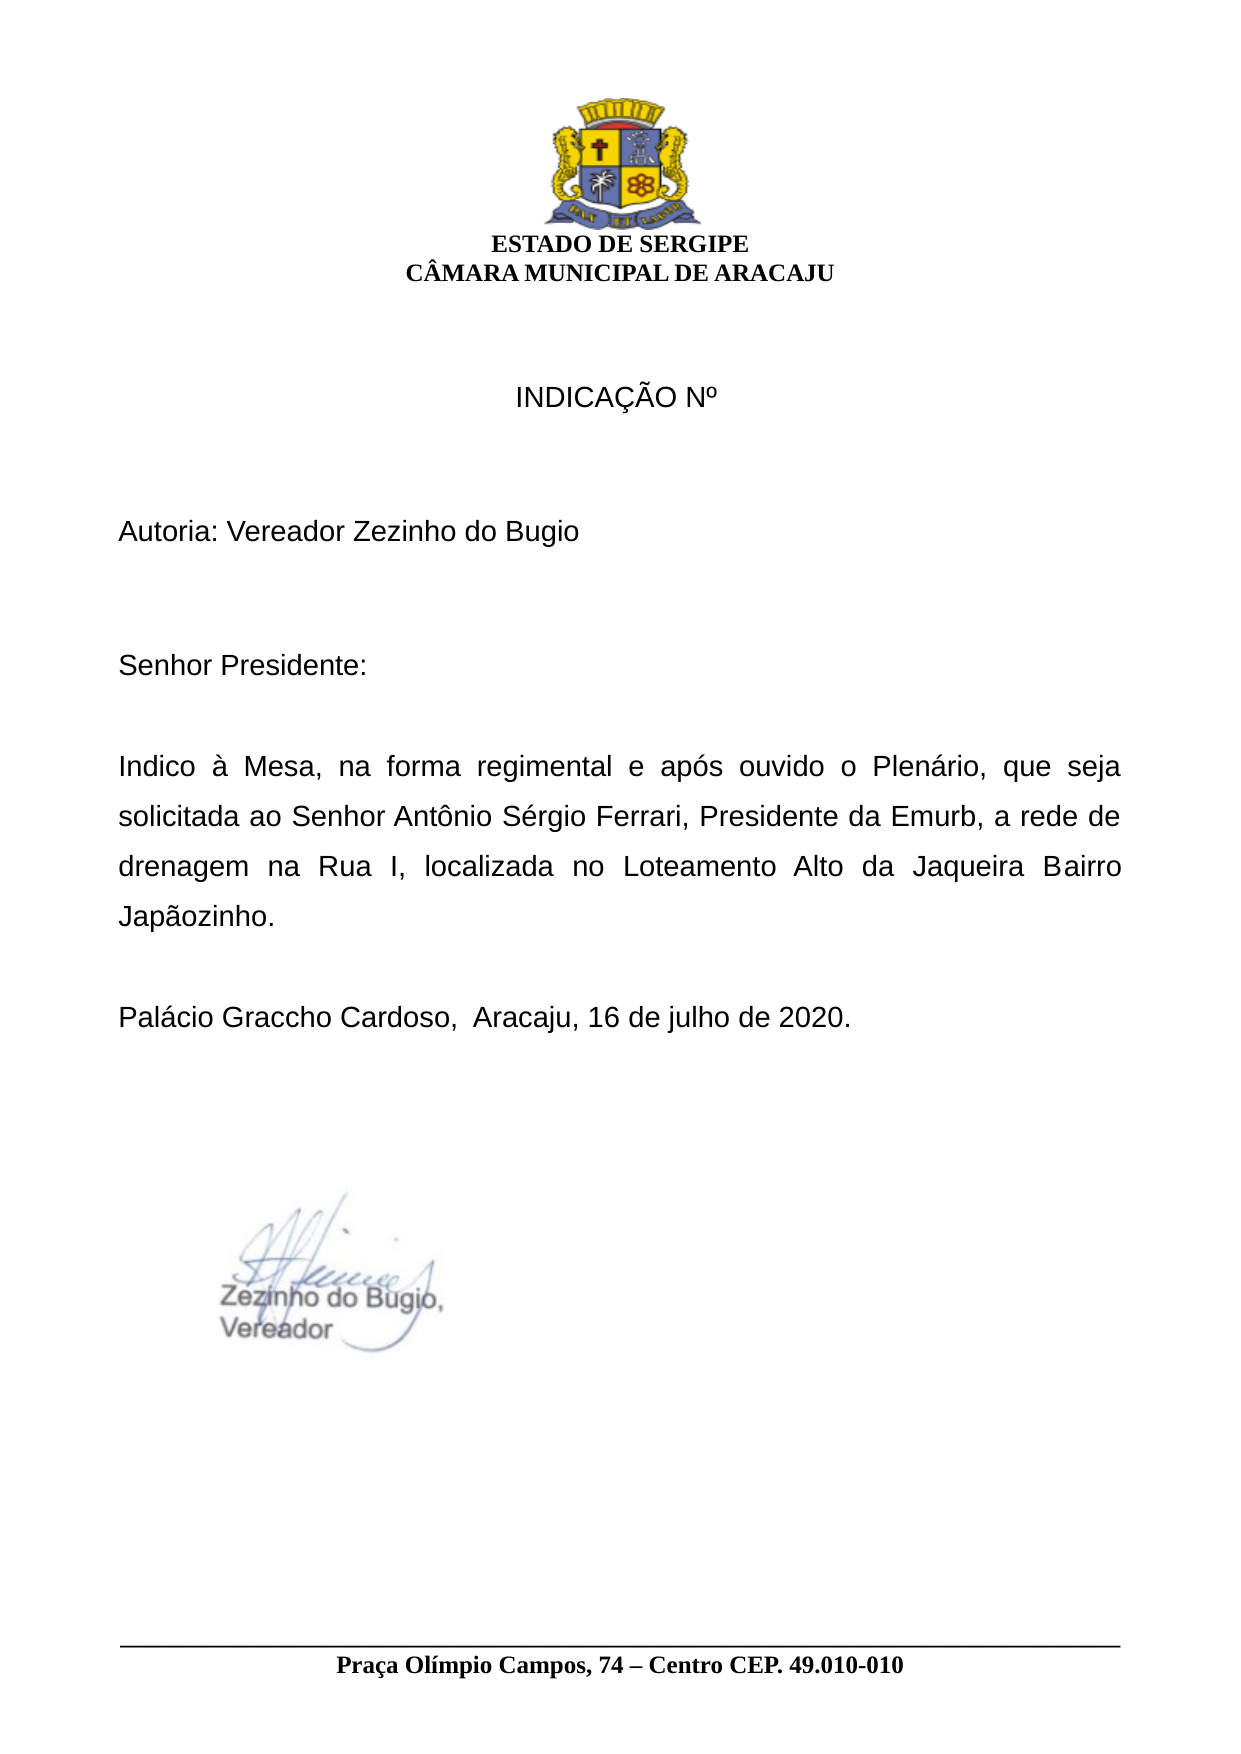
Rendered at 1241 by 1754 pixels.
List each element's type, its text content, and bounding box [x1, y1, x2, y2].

text Autoria: Vereador Zezinho do Bugio [118, 514, 1122, 547]
text Senhor Presidente: [118, 648, 1122, 681]
text Palácio Graccho Cardoso, Aracaju, 16 de julho de 2020. [118, 1000, 1122, 1034]
text Indico à Mesa, na forma regimental e após ouvido o Plenário, que seja solicitada ao Senhor Antônio Sérgio Ferrari, Presidente da Emurb, a rede de drenagem na Rua I, localizada no Loteamento Alto da Jaqueira Bairro Japãozinho. [118, 748, 1122, 933]
text INDICAÇÃO Nº [118, 379, 1122, 413]
